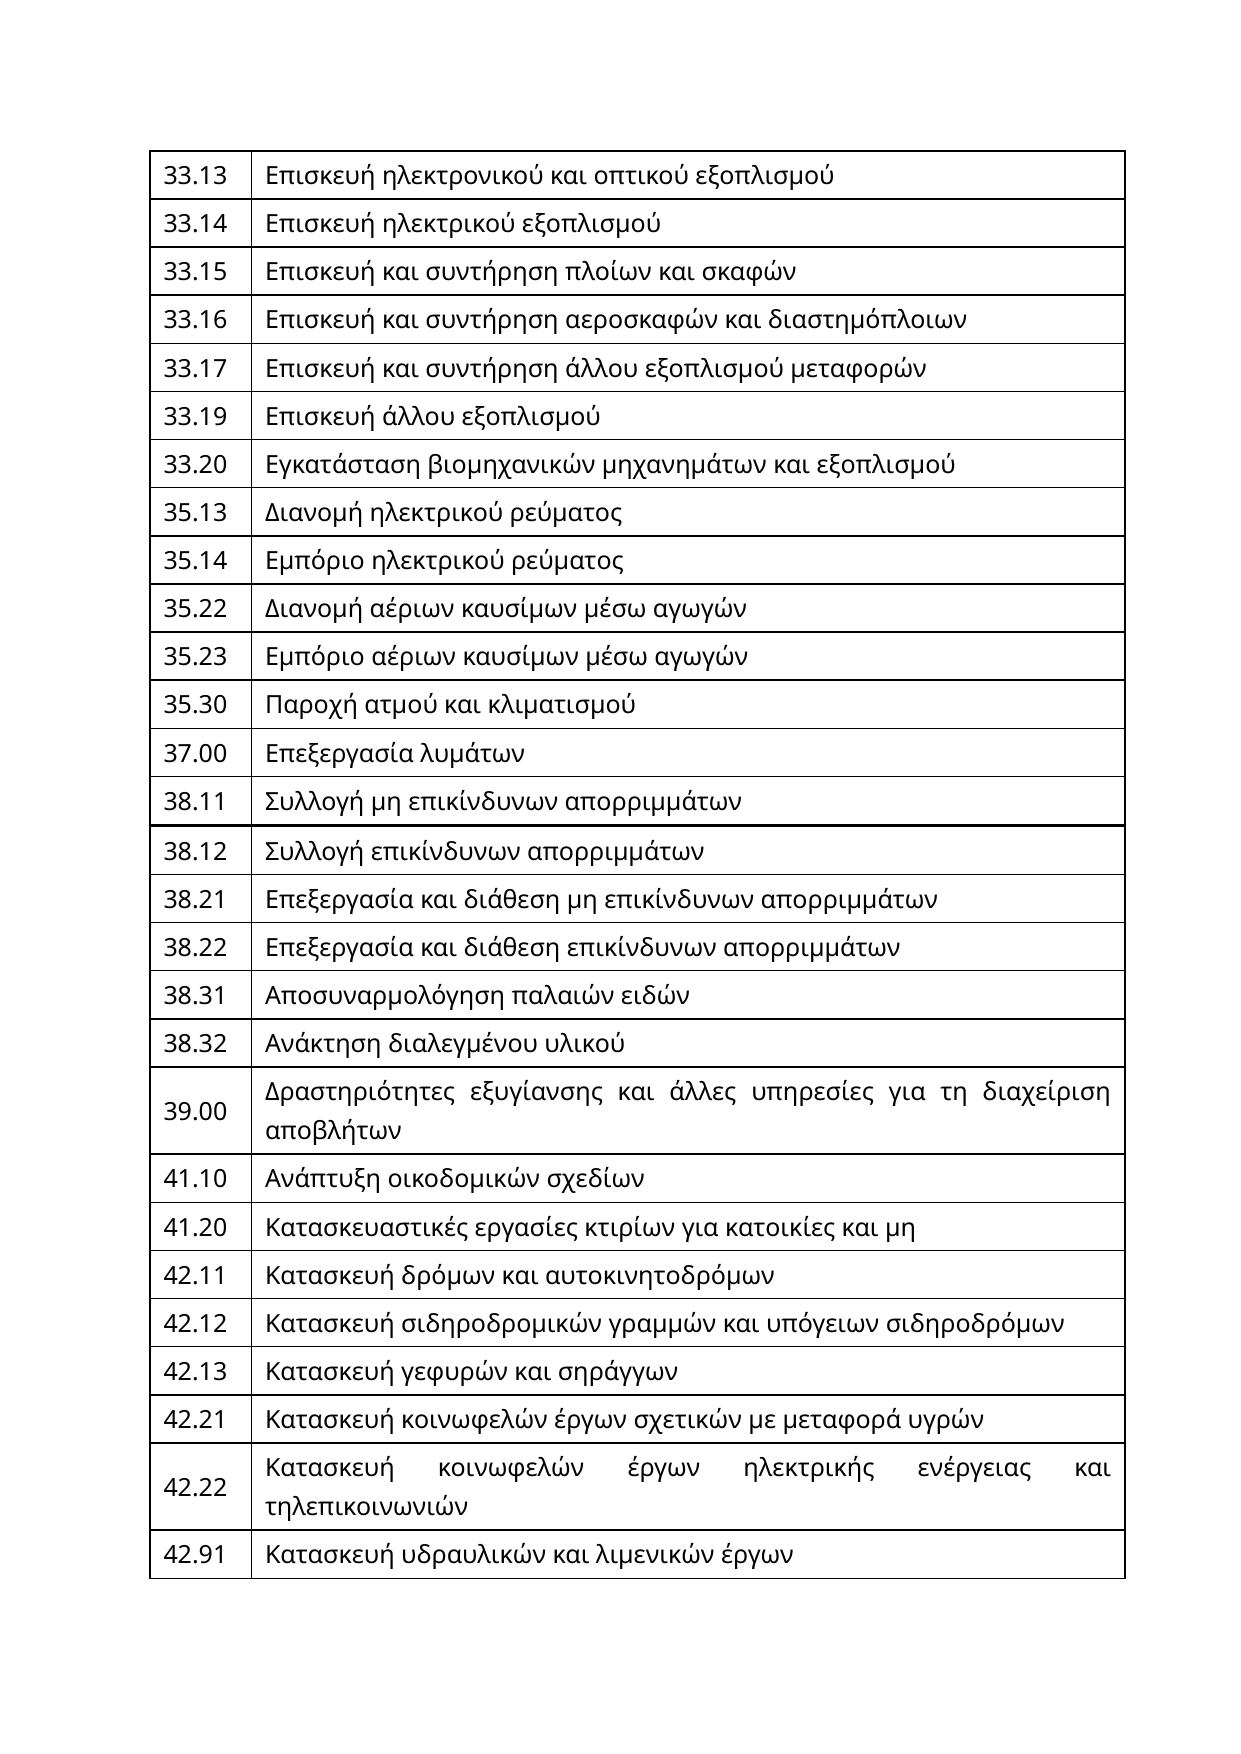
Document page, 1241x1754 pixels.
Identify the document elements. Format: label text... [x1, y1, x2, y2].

table_cell Επεξεργασία και διάθεση μη επικίνδυνων απορριμμάτων [252, 875, 1124, 922]
table_cell 35.23 [151, 633, 251, 679]
table_cell Διανομή ηλεκτρικού ρεύματος [252, 488, 1124, 535]
table_cell 42.21 [151, 1396, 251, 1442]
table_cell 33.17 [151, 344, 251, 391]
table_header 38.12 [151, 827, 251, 873]
table_cell 38.31 [151, 971, 251, 1018]
table_cell 35.13 [151, 488, 251, 535]
table_cell 38.11 [151, 777, 251, 824]
table_cell 38.21 [151, 875, 251, 922]
table_cell 42.11 [151, 1251, 251, 1298]
table_cell Ανάκτηση διαλεγμένου υλικού [252, 1020, 1124, 1066]
table_header Συλλογή επικίνδυνων απορριμμάτων [252, 827, 1124, 873]
table_cell 38.32 [151, 1020, 251, 1066]
table_cell Εμπόριο ηλεκτρικού ρεύματος [252, 537, 1124, 583]
table_cell Παροχή ατμού και κλιματισμού [252, 681, 1124, 727]
table_cell Επεξεργασία και διάθεση επικίνδυνων απορριμμάτων [252, 923, 1124, 970]
table_cell Κατασκευή κοινωφελών έργων σχετικών με μεταφορά υγρών [252, 1396, 1124, 1442]
table_cell Επισκευή ηλεκτρικού εξοπλισμού [252, 200, 1124, 246]
table_cell 42.22 [151, 1444, 251, 1529]
table_cell Ανάπτυξη οικοδομικών σχεδίων [252, 1155, 1124, 1201]
table_cell 42.13 [151, 1347, 251, 1394]
table_cell 33.13 [151, 152, 251, 198]
table_cell 42.12 [151, 1299, 251, 1346]
table_cell Επεξεργασία λυμάτων [252, 729, 1124, 776]
table_cell 35.14 [151, 537, 251, 583]
table_cell 42.91 [151, 1531, 251, 1577]
table_cell Εμπόριο αέριων καυσίμων μέσω αγωγών [252, 633, 1124, 679]
table_cell 35.22 [151, 585, 251, 631]
table_cell 33.20 [151, 440, 251, 487]
table_cell 37.00 [151, 729, 251, 776]
table_cell 35.30 [151, 681, 251, 727]
table_cell 41.20 [151, 1203, 251, 1249]
table_cell Συλλογή μη επικίνδυνων απορριμμάτων [252, 777, 1124, 824]
table_cell Κατασκευή σιδηροδρομικών γραμμών και υπόγειων σιδηροδρόμων [252, 1299, 1124, 1346]
table_cell Εγκατάσταση βιομηχανικών μηχανημάτων και εξοπλισμού [252, 440, 1124, 487]
table_cell 33.16 [151, 296, 251, 342]
table_cell 33.19 [151, 392, 251, 439]
table_cell 33.14 [151, 200, 251, 246]
table_cell Κατασκευή υδραυλικών και λιμενικών έργων [252, 1531, 1124, 1577]
table_cell Επισκευή και συντήρηση άλλου εξοπλισμού μεταφορών [252, 344, 1124, 391]
table_cell Επισκευή άλλου εξοπλισμού [252, 392, 1124, 439]
table_cell Κατασκευαστικές εργασίες κτιρίων για κατοικίες και μη [252, 1203, 1124, 1249]
table_cell Κατασκευή γεφυρών και σηράγγων [252, 1347, 1124, 1394]
table_cell 41.10 [151, 1155, 251, 1201]
table_cell Δραστηριότητες εξυγίανσης και άλλες υπηρεσίες για τη διαχείριση αποβλήτων [252, 1068, 1124, 1153]
table_cell 33.15 [151, 248, 251, 294]
table_cell Αποσυναρμολόγηση παλαιών ειδών [252, 971, 1124, 1018]
table_cell Κατασκευή δρόμων και αυτοκινητοδρόμων [252, 1251, 1124, 1298]
table_cell Επισκευή ηλεκτρονικού και οπτικού εξοπλισμού [252, 152, 1124, 198]
table_cell 38.22 [151, 923, 251, 970]
table_cell Επισκευή και συντήρηση πλοίων και σκαφών [252, 248, 1124, 294]
table_cell Διανομή αέριων καυσίμων μέσω αγωγών [252, 585, 1124, 631]
table_cell 39.00 [151, 1068, 251, 1153]
table_cell Κατασκευή κοινωφελών έργων ηλεκτρικής ενέργειας και τηλεπικοινωνιών [252, 1444, 1124, 1529]
table_cell Επισκευή και συντήρηση αεροσκαφών και διαστημόπλοιων [252, 296, 1124, 342]
